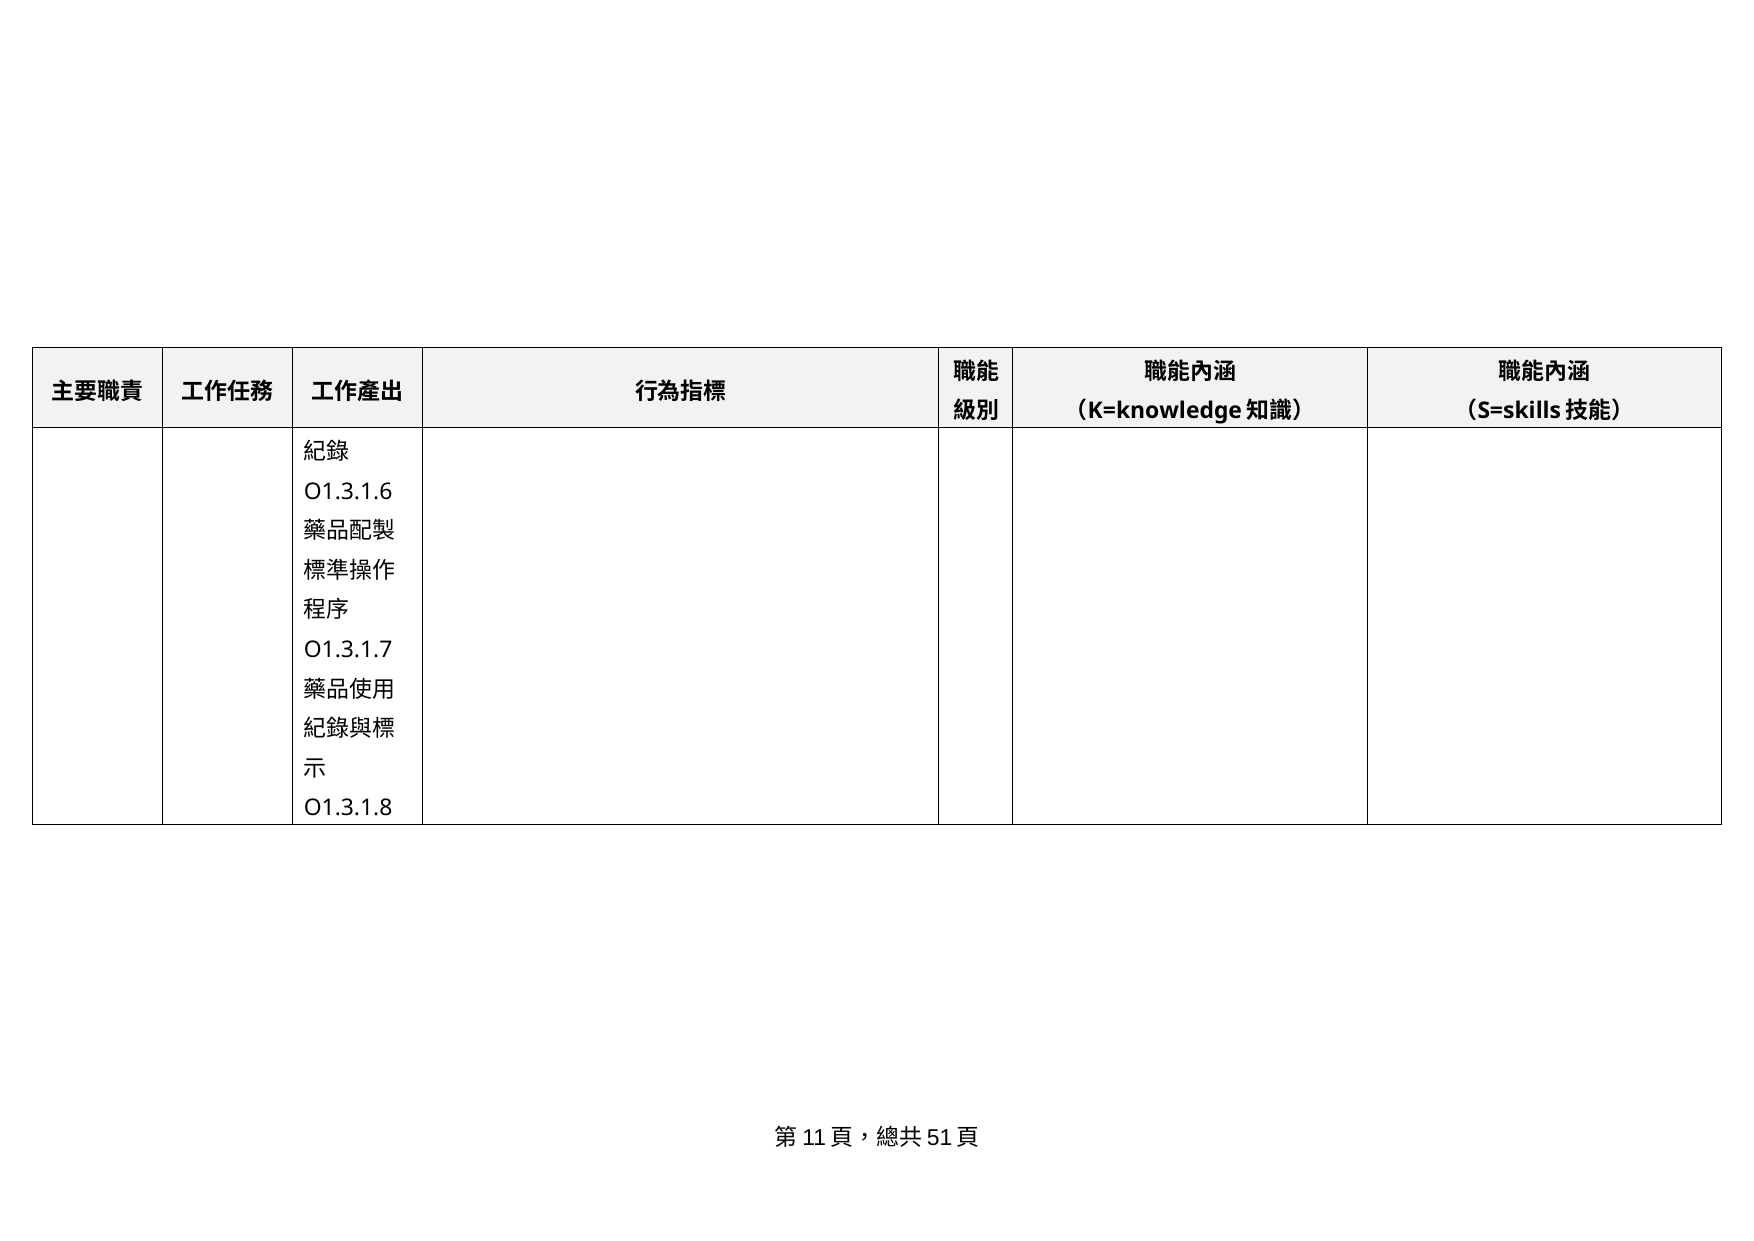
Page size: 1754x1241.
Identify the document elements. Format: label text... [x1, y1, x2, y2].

table_header 主要職責 [33, 348, 162, 427]
table_header 工作任務 [163, 348, 292, 427]
table_header 工作產出 [293, 348, 422, 427]
table_cell 紀錄 O1.3.1.6藥品配製標準操作程序 O1.3.1.7藥品使用紀錄與標示 O1.3.1.8 [293, 428, 422, 824]
table_cell [33, 428, 162, 824]
table_cell [939, 428, 1012, 824]
table_cell [1013, 428, 1367, 824]
table_header 行為指標 [423, 348, 938, 427]
table_cell [163, 428, 292, 824]
table_cell [423, 428, 938, 824]
table_header 職能內涵 （K=knowledge知識） [1013, 348, 1367, 427]
table_header 職能級別 [939, 348, 1012, 427]
table_cell [1368, 428, 1721, 824]
table_header 職能內涵 （S=skills技能） [1368, 348, 1721, 427]
